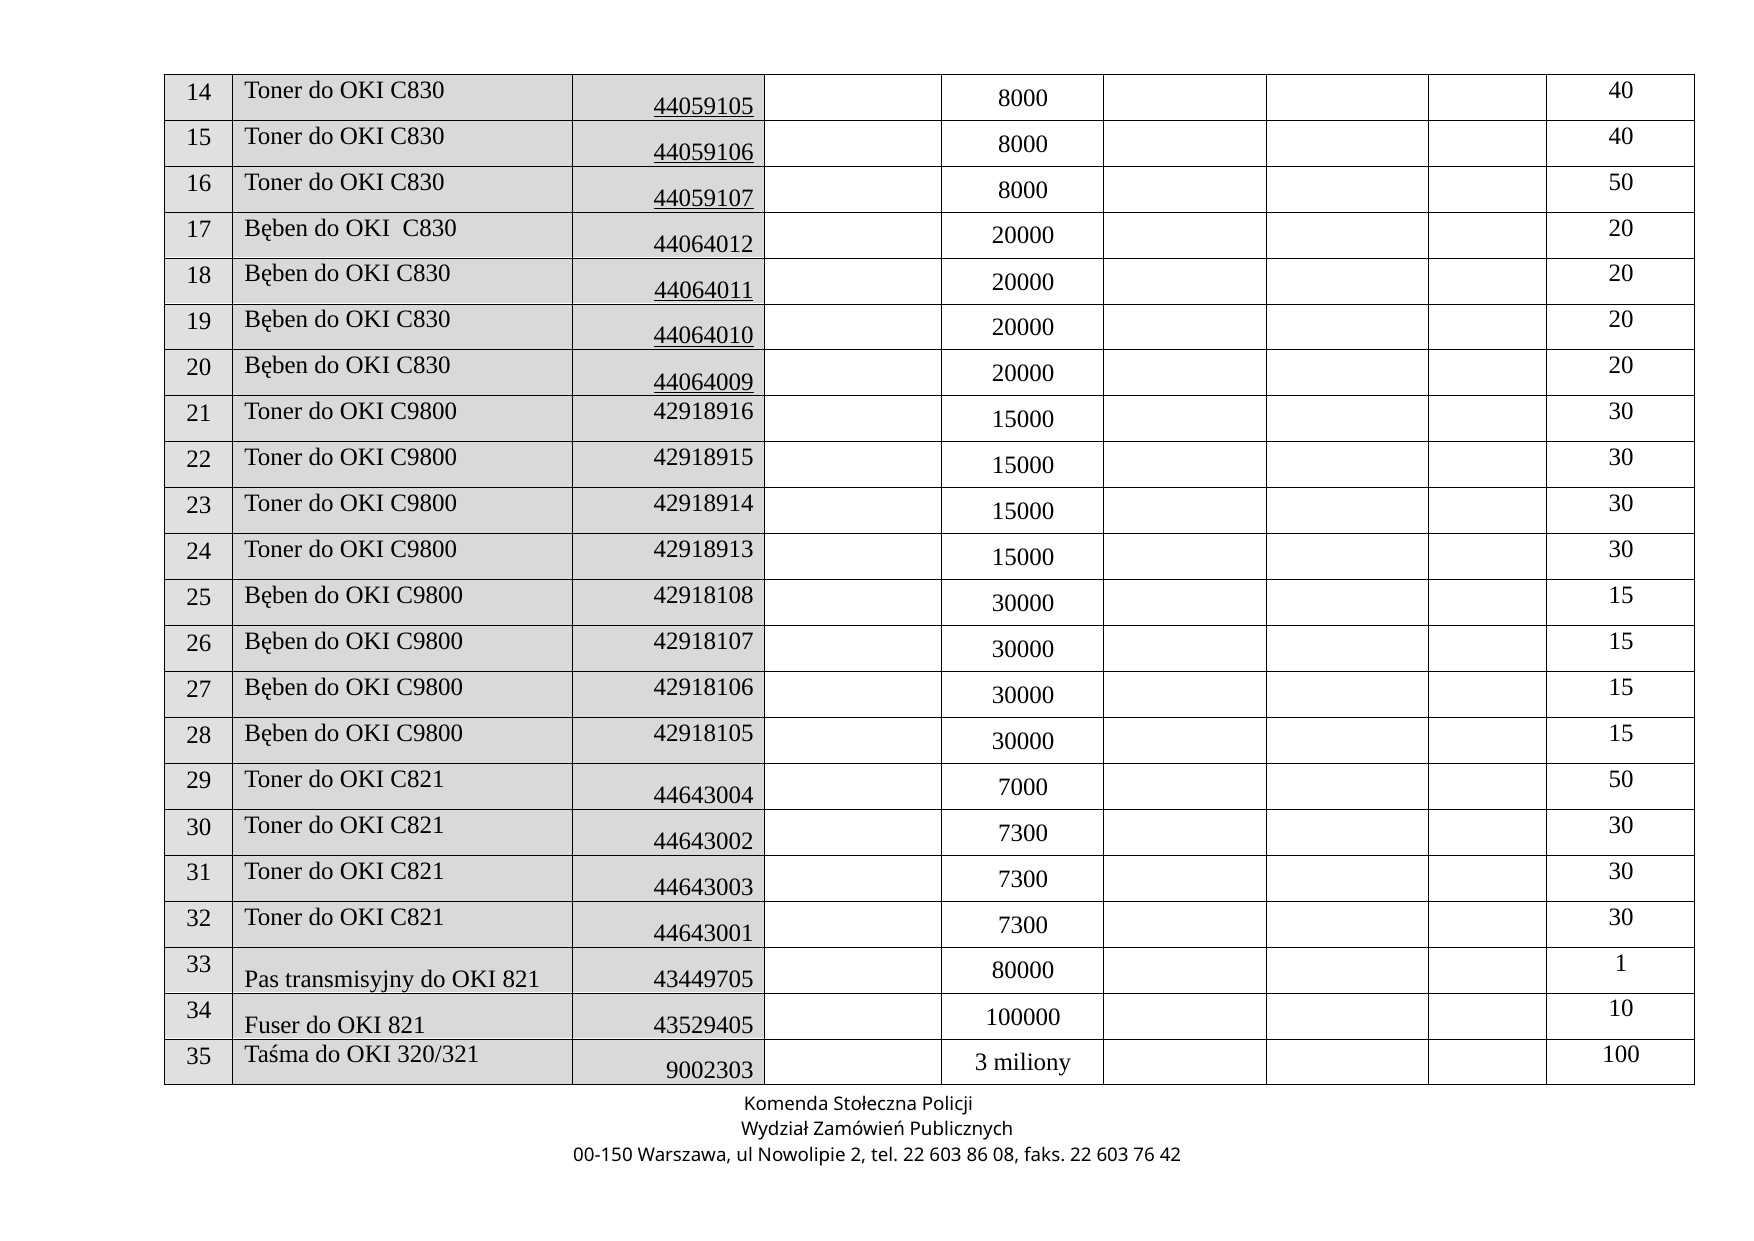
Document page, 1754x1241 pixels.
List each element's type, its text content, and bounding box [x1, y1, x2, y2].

table_cell [1104, 626, 1266, 671]
table_cell 27 [165, 672, 232, 717]
table_cell 25 [165, 580, 232, 625]
table_cell [1429, 534, 1546, 579]
table_cell [1267, 856, 1428, 901]
table_cell 17 [165, 213, 232, 257]
table_cell [765, 213, 941, 257]
table_cell [765, 810, 941, 855]
table_cell [1429, 580, 1546, 625]
table_cell 44059106 [573, 121, 764, 166]
table_cell Toner do OKI C9800 [233, 488, 572, 533]
table_cell Toner do OKI C821 [233, 764, 572, 809]
table_cell Toner do OKI C9800 [233, 442, 572, 487]
table_cell [1104, 442, 1266, 487]
table_cell 100 [1547, 1040, 1694, 1084]
table_cell Pas transmisyjny do OKI 821 [233, 948, 572, 992]
table_cell 20000 [942, 350, 1103, 395]
table_cell [765, 718, 941, 763]
table_cell 30 [1547, 534, 1694, 579]
table_cell Bęben do OKI C9800 [233, 580, 572, 625]
table_cell [1429, 488, 1546, 533]
table_cell 7300 [942, 810, 1103, 855]
table_cell [1429, 764, 1546, 809]
table_cell [1429, 948, 1546, 992]
table_cell [1104, 396, 1266, 441]
table_cell [1267, 488, 1428, 533]
table_cell [1267, 764, 1428, 809]
table_cell [1104, 305, 1266, 349]
table_cell Bęben do OKI C9800 [233, 718, 572, 763]
table_cell 30 [1547, 396, 1694, 441]
table_cell 35 [165, 1040, 232, 1084]
table_cell 7300 [942, 856, 1103, 901]
table_cell 34 [165, 994, 232, 1038]
table_cell [765, 442, 941, 487]
table_cell 3 miliony [942, 1040, 1103, 1084]
table_cell [1104, 948, 1266, 992]
table_cell [1267, 305, 1428, 349]
table_cell [1429, 856, 1546, 901]
table_cell Bęben do OKI C830 [233, 350, 572, 395]
table_cell 20 [1547, 350, 1694, 395]
table_cell [765, 948, 941, 992]
table_cell 15 [1547, 672, 1694, 717]
table_cell 44643001 [573, 902, 764, 947]
table_cell [1429, 167, 1546, 212]
table_cell 50 [1547, 167, 1694, 212]
table_cell [1104, 75, 1266, 120]
table_cell [765, 488, 941, 533]
table_cell 20000 [942, 305, 1103, 349]
table_cell [1104, 902, 1266, 947]
table_cell [1429, 121, 1546, 166]
table_cell Fuser do OKI 821 [233, 994, 572, 1038]
table_cell [765, 259, 941, 303]
table_cell [1429, 396, 1546, 441]
table_cell 44643004 [573, 764, 764, 809]
table_cell [1429, 213, 1546, 257]
table_cell [1104, 764, 1266, 809]
table_cell [765, 902, 941, 947]
table_cell 50 [1547, 764, 1694, 809]
table_cell 40 [1547, 121, 1694, 166]
table_cell [1104, 1040, 1266, 1084]
table_cell [765, 305, 941, 349]
table_cell 15000 [942, 396, 1103, 441]
table_cell [1104, 350, 1266, 395]
table_cell [1267, 350, 1428, 395]
table_cell 42918107 [573, 626, 764, 671]
table_cell 22 [165, 442, 232, 487]
table_cell 14 [165, 75, 232, 120]
table_cell [1429, 350, 1546, 395]
table_cell [1267, 167, 1428, 212]
table_cell [1267, 948, 1428, 992]
table_cell [765, 350, 941, 395]
table_cell 42918108 [573, 580, 764, 625]
table_cell 42918105 [573, 718, 764, 763]
table_cell 40 [1547, 75, 1694, 120]
table_cell 20000 [942, 213, 1103, 257]
table_cell 42918916 [573, 396, 764, 441]
table_cell 30 [165, 810, 232, 855]
table_cell 15 [1547, 580, 1694, 625]
table_cell [1267, 121, 1428, 166]
table_cell [1267, 810, 1428, 855]
table_cell [765, 534, 941, 579]
table_cell [1267, 994, 1428, 1038]
table_cell 15 [165, 121, 232, 166]
table_cell 42918914 [573, 488, 764, 533]
table_cell [765, 121, 941, 166]
table_cell Toner do OKI C830 [233, 167, 572, 212]
table_cell [765, 167, 941, 212]
table_cell [1104, 534, 1266, 579]
table_cell 15 [1547, 718, 1694, 763]
table_cell [1429, 626, 1546, 671]
table_cell 9002303 [573, 1040, 764, 1084]
table_cell [1104, 718, 1266, 763]
table_cell [1267, 442, 1428, 487]
table_cell 8000 [942, 167, 1103, 212]
table_cell 44064012 [573, 213, 764, 257]
table_cell Bęben do OKI C830 [233, 259, 572, 303]
table_cell 15000 [942, 442, 1103, 487]
table_cell [1267, 259, 1428, 303]
table_cell 30000 [942, 626, 1103, 671]
table_cell Bęben do OKI C9800 [233, 626, 572, 671]
table_cell 7000 [942, 764, 1103, 809]
table_cell 28 [165, 718, 232, 763]
table_cell [765, 626, 941, 671]
table_cell Taśma do OKI 320/321 [233, 1040, 572, 1084]
table_cell 23 [165, 488, 232, 533]
table_cell 30 [1547, 810, 1694, 855]
table_cell [1104, 580, 1266, 625]
table_cell [1267, 672, 1428, 717]
table_cell 44059105 [573, 75, 764, 120]
table_cell 30 [1547, 488, 1694, 533]
table_cell [1104, 488, 1266, 533]
table_cell Toner do OKI C821 [233, 810, 572, 855]
table_cell 26 [165, 626, 232, 671]
table_cell 20 [1547, 305, 1694, 349]
table_cell Bęben do OKI C830 [233, 213, 572, 257]
table_cell [1429, 305, 1546, 349]
table_cell [1104, 994, 1266, 1038]
table_cell 20 [1547, 259, 1694, 303]
table_cell [1267, 396, 1428, 441]
table_cell 16 [165, 167, 232, 212]
table_cell Toner do OKI C830 [233, 121, 572, 166]
table_cell 43449705 [573, 948, 764, 992]
table_cell [1429, 1040, 1546, 1084]
table_cell [765, 764, 941, 809]
table_cell [1429, 442, 1546, 487]
table_cell 100000 [942, 994, 1103, 1038]
table_cell 15 [1547, 626, 1694, 671]
table_cell 42918915 [573, 442, 764, 487]
table_cell 31 [165, 856, 232, 901]
table_cell 15000 [942, 488, 1103, 533]
table_cell 32 [165, 902, 232, 947]
table_cell 44064011 [573, 259, 764, 303]
table_cell 30 [1547, 442, 1694, 487]
table_cell [765, 75, 941, 120]
table_cell 15000 [942, 534, 1103, 579]
table_cell 44643003 [573, 856, 764, 901]
table_cell [1104, 259, 1266, 303]
table_cell [1267, 534, 1428, 579]
table_cell [1267, 902, 1428, 947]
table_cell 42918106 [573, 672, 764, 717]
table_cell [1104, 810, 1266, 855]
table_cell [765, 994, 941, 1038]
table_cell 42918913 [573, 534, 764, 579]
table_cell Bęben do OKI C830 [233, 305, 572, 349]
table_cell 10 [1547, 994, 1694, 1038]
table_cell 30000 [942, 580, 1103, 625]
table_cell 30 [1547, 902, 1694, 947]
table_cell Toner do OKI C821 [233, 902, 572, 947]
table_cell 8000 [942, 75, 1103, 120]
table_cell 43529405 [573, 994, 764, 1038]
table_cell 30000 [942, 718, 1103, 763]
table_cell [1429, 672, 1546, 717]
table_cell [1429, 259, 1546, 303]
table_cell 19 [165, 305, 232, 349]
table_cell [765, 856, 941, 901]
table_cell 30000 [942, 672, 1103, 717]
table_cell 30 [1547, 856, 1694, 901]
table_cell [1267, 1040, 1428, 1084]
table_cell [765, 396, 941, 441]
table_cell [1104, 167, 1266, 212]
table_cell Toner do OKI C9800 [233, 396, 572, 441]
table_cell 44064009 [573, 350, 764, 395]
table_cell 20000 [942, 259, 1103, 303]
table_cell Toner do OKI C9800 [233, 534, 572, 579]
table_cell 80000 [942, 948, 1103, 992]
table_cell 44643002 [573, 810, 764, 855]
table_cell 21 [165, 396, 232, 441]
table_cell 29 [165, 764, 232, 809]
table_cell Bęben do OKI C9800 [233, 672, 572, 717]
table_cell [1104, 672, 1266, 717]
table_cell [1104, 213, 1266, 257]
table_cell 1 [1547, 948, 1694, 992]
table_cell [1104, 856, 1266, 901]
table_cell 8000 [942, 121, 1103, 166]
table_cell [1267, 75, 1428, 120]
table_cell 20 [165, 350, 232, 395]
table_cell [1429, 718, 1546, 763]
table_cell [1429, 810, 1546, 855]
table_cell [1429, 994, 1546, 1038]
table_cell [1429, 902, 1546, 947]
table_cell 24 [165, 534, 232, 579]
table_cell [1267, 626, 1428, 671]
table_cell Toner do OKI C821 [233, 856, 572, 901]
table_cell 18 [165, 259, 232, 303]
table_cell [765, 672, 941, 717]
table_cell [1267, 580, 1428, 625]
table_cell 44059107 [573, 167, 764, 212]
table_cell 7300 [942, 902, 1103, 947]
table_cell [765, 580, 941, 625]
table_cell [1104, 121, 1266, 166]
table_cell [1267, 213, 1428, 257]
table_cell [1267, 718, 1428, 763]
table_cell 33 [165, 948, 232, 992]
table_cell 44064010 [573, 305, 764, 349]
table_cell [1429, 75, 1546, 120]
table_cell 20 [1547, 213, 1694, 257]
table_cell Toner do OKI C830 [233, 75, 572, 120]
table_cell [765, 1040, 941, 1084]
